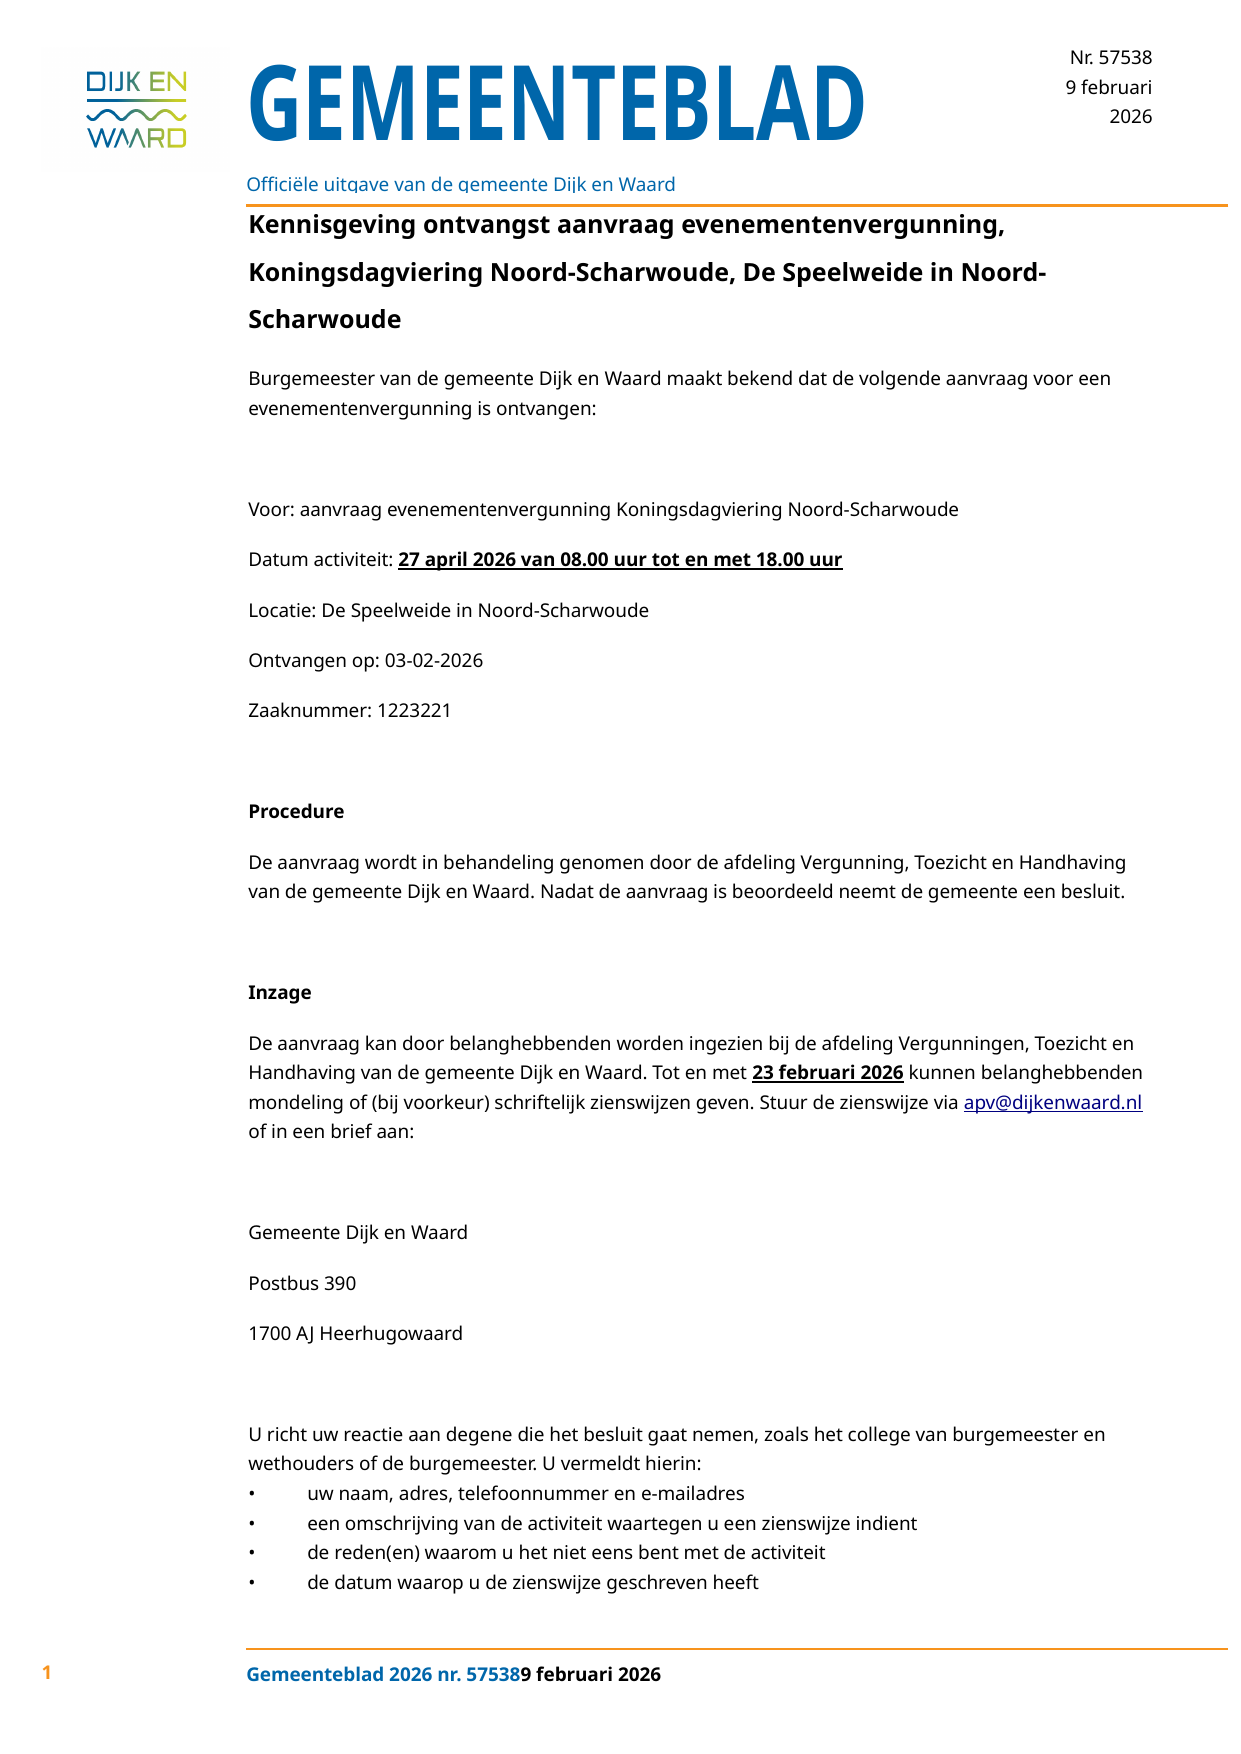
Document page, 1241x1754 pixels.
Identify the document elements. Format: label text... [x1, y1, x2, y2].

text De aanvraag wordt in behandeling genomen door de afdeling Vergunning, Toezicht en Handhaving van de gemeente Dijk en Waard. Nadat de aanvraag is beoordeeld neemt de gemeente een besluit. [248, 849, 1152, 904]
list de datum waarop u de zienswijze geschreven heeft [248, 1569, 1152, 1594]
text Inzage [248, 979, 1152, 1005]
list de reden(en) waarom u het niet eens bent met de activiteit [248, 1539, 1152, 1565]
text Procedure [248, 798, 1152, 824]
text 1700 AJ Heerhugowaard [248, 1320, 1152, 1346]
text De aanvraag kan door belanghebbenden worden ingezien bij de afdeling Vergunningen, Toezicht en Handhaving van de gemeente Dijk en Waard. Tot en met 23 februari 2026 kunnen belanghebbenden mondeling of (bij voorkeur) schriftelijk zienswijzen geven. Stuur de zienswijze via apv@dijkenwaard.nl of in een brief aan: [248, 1030, 1152, 1144]
text Postbus 390 [248, 1270, 1152, 1295]
picture [41, 47, 231, 172]
text Gemeente Dijk en Waard [248, 1219, 1152, 1245]
text Zaaknummer: 1223221 [248, 698, 1152, 723]
text Burgemeester van de gemeente Dijk en Waard maakt bekend dat de volgende aanvraag voor een evenementenvergunning is ontvangen: [248, 366, 1152, 421]
list uw naam, adres, telefoonnummer en e-mailadres [248, 1480, 1152, 1506]
list een omschrijving van de activiteit waartegen u een zienswijze indient [248, 1510, 1152, 1535]
text Datum activiteit: 27 april 2026 van 08.00 uur tot en met 18.00 uur [248, 546, 1152, 572]
text Voor: aanvraag evenementenvergunning Koningsdagviering Noord-Scharwoude [248, 496, 1152, 522]
text Kennisgeving ontvangst aanvraag evenementenvergunning, Koningsdagviering Noord-Scharwoude, De Speelweide in Noord-Scharwoude [248, 207, 1152, 336]
text U richt uw reactie aan degene die het besluit gaat nemen, zoals het college van burgemeester en wethouders of de burgemeester. U vermeldt hierin: [248, 1421, 1152, 1476]
text Ontvangen op: 03-02-2026 [248, 647, 1152, 673]
text Locatie: De Speelweide in Noord-Scharwoude [248, 597, 1152, 622]
